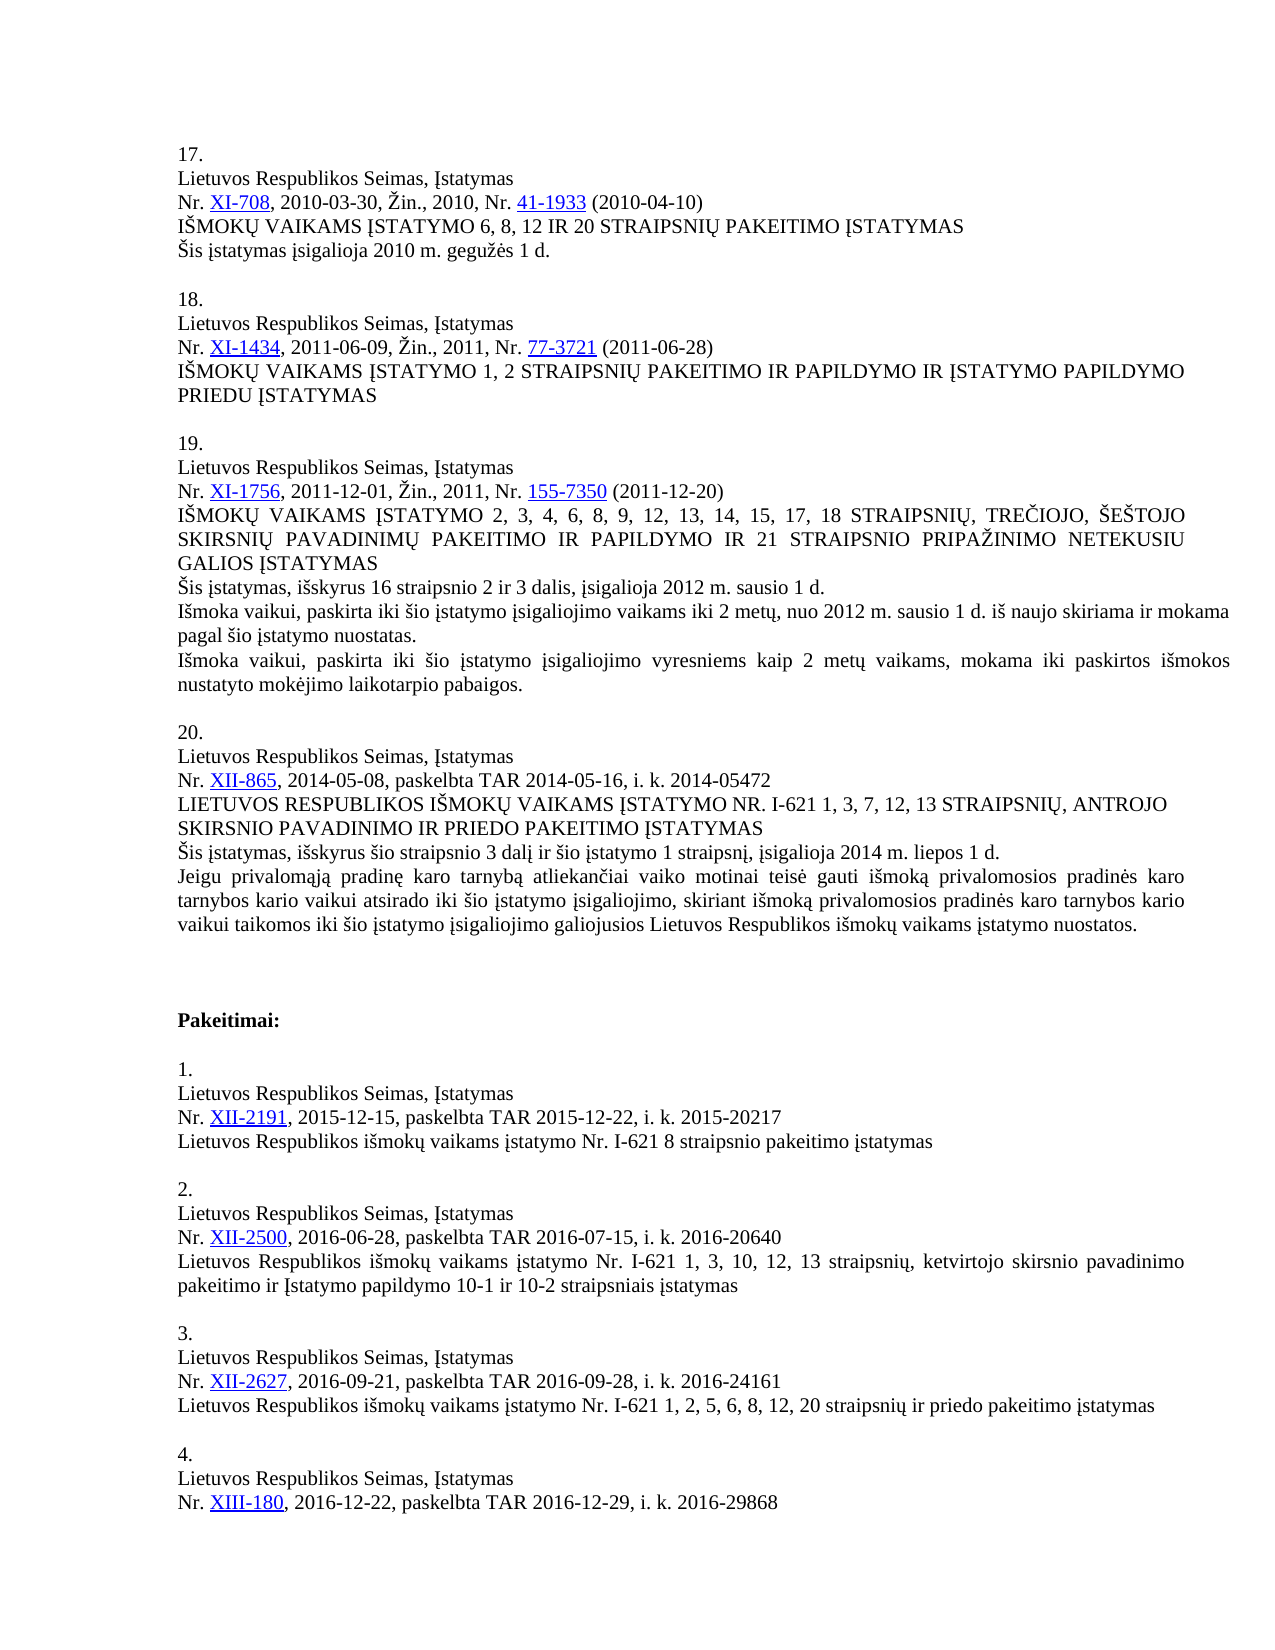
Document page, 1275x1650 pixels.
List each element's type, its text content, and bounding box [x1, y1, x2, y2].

text Lietuvos Respublikos Seimas, Įstatymas [177, 166, 1186, 190]
text 1. [177, 1057, 1186, 1081]
text 19. [177, 431, 1186, 455]
text Lietuvos Respublikos išmokų vaikams įstatymo Nr. I-621 1, 3, 10, 12, 13 straipsnių, ketvirtojo skirsnio pavadinimo pakeitimo ir Įstatymo papildymo 10-1 ir 10-2 straipsniais įstatymas [177, 1249, 1186, 1297]
text IŠMOKŲ VAIKAMS ĮSTATYMO 2, 3, 4, 6, 8, 9, 12, 13, 14, 15, 17, 18 STRAIPSNIŲ, TREČIOJO, ŠEŠTOJO SKIRSNIŲ PAVADINIMŲ PAKEITIMO IR PAPILDYMO IR 21 STRAIPSNIO PRIPAŽINIMO NETEKUSIU GALIOS ĮSTATYMAS [177, 503, 1186, 575]
text IŠMOKŲ VAIKAMS ĮSTATYMO 1, 2 STRAIPSNIŲ PAKEITIMO IR PAPILDYMO IR ĮSTATYMO PAPILDYMO PRIEDU ĮSTATYMAS [177, 359, 1186, 407]
text 20. [177, 720, 1186, 744]
text Nr. XII-2627, 2016-09-21, paskelbta TAR 2016-09-28, i. k. 2016-24161 [177, 1369, 1186, 1393]
text Lietuvos Respublikos Seimas, Įstatymas [177, 1345, 1186, 1369]
text Išmoka vaikui, paskirta iki šio įstatymo įsigaliojimo vyresniems kaip 2 metų vaikams, mokama iki paskirtos išmokos nustatyto mokėjimo laikotarpio pabaigos. [177, 647, 1231, 696]
text 3. [177, 1321, 1186, 1345]
text Lietuvos Respublikos išmokų vaikams įstatymo Nr. I-621 8 straipsnio pakeitimo įstatymas [177, 1129, 1186, 1153]
text Lietuvos Respublikos Seimas, Įstatymas [177, 311, 1186, 335]
text Nr. XII-2191, 2015-12-15, paskelbta TAR 2015-12-22, i. k. 2015-20217 [177, 1105, 1186, 1129]
text 18. [177, 287, 1186, 311]
text Išmoka vaikui, paskirta iki šio įstatymo įsigaliojimo vaikams iki 2 metų, nuo 2012 m. sausio 1 d. iš naujo skiriama ir mokama pagal šio įstatymo nuostatas. [177, 599, 1231, 647]
text LIETUVOS RESPUBLIKOS IŠMOKŲ VAIKAMS ĮSTATYMO NR. I-621 1, 3, 7, 12, 13 STRAIPSNIŲ, ANTROJO SKIRSNIO PAVADINIMO IR PRIEDO PAKEITIMO ĮSTATYMAS [177, 792, 1186, 840]
text 4. [177, 1442, 1186, 1466]
text Lietuvos Respublikos Seimas, Įstatymas [177, 455, 1186, 479]
text Nr. XII-865, 2014-05-08, paskelbta TAR 2014-05-16, i. k. 2014-05472 [177, 768, 1186, 792]
text Nr. XI-708, 2010-03-30, Žin., 2010, Nr. 41-1933 (2010-04-10) [177, 190, 1186, 214]
text Lietuvos Respublikos Seimas, Įstatymas [177, 1466, 1186, 1490]
text Pakeitimai: [177, 1008, 1186, 1032]
text Nr. XI-1434, 2011-06-09, Žin., 2011, Nr. 77-3721 (2011-06-28) [177, 335, 1186, 359]
text Šis įstatymas, išskyrus 16 straipsnio 2 ir 3 dalis, įsigalioja 2012 m. sausio 1 d. [177, 575, 1186, 599]
text 17. [177, 142, 1186, 166]
text Šis įstatymas įsigalioja 2010 m. gegužės 1 d. [177, 238, 1186, 262]
text Jeigu privalomąją pradinę karo tarnybą atliekančiai vaiko motinai teisė gauti išmoką privalomosios pradinės karo tarnybos kario vaikui atsirado iki šio įstatymo įsigaliojimo, skiriant išmoką privalomosios pradinės karo tarnybos kario vaikui taikomos iki šio įstatymo įsigaliojimo galiojusios Lietuvos Respublikos išmokų vaikams įstatymo nuostatos. [177, 864, 1186, 936]
text Nr. XII-2500, 2016-06-28, paskelbta TAR 2016-07-15, i. k. 2016-20640 [177, 1225, 1186, 1249]
text Lietuvos Respublikos Seimas, Įstatymas [177, 1081, 1186, 1105]
text Nr. XI-1756, 2011-12-01, Žin., 2011, Nr. 155-7350 (2011-12-20) [177, 479, 1186, 503]
text 2. [177, 1177, 1186, 1201]
text Šis įstatymas, išskyrus šio straipsnio 3 dalį ir šio įstatymo 1 straipsnį, įsigalioja 2014 m. liepos 1 d. [177, 840, 1186, 864]
text Lietuvos Respublikos išmokų vaikams įstatymo Nr. I-621 1, 2, 5, 6, 8, 12, 20 straipsnių ir priedo pakeitimo įstatymas [177, 1393, 1186, 1417]
text Lietuvos Respublikos Seimas, Įstatymas [177, 1201, 1186, 1225]
text Nr. XIII-180, 2016-12-22, paskelbta TAR 2016-12-29, i. k. 2016-29868 [177, 1490, 1186, 1514]
text IŠMOKŲ VAIKAMS ĮSTATYMO 6, 8, 12 IR 20 STRAIPSNIŲ PAKEITIMO ĮSTATYMAS [177, 214, 1186, 238]
text Lietuvos Respublikos Seimas, Įstatymas [177, 744, 1186, 768]
